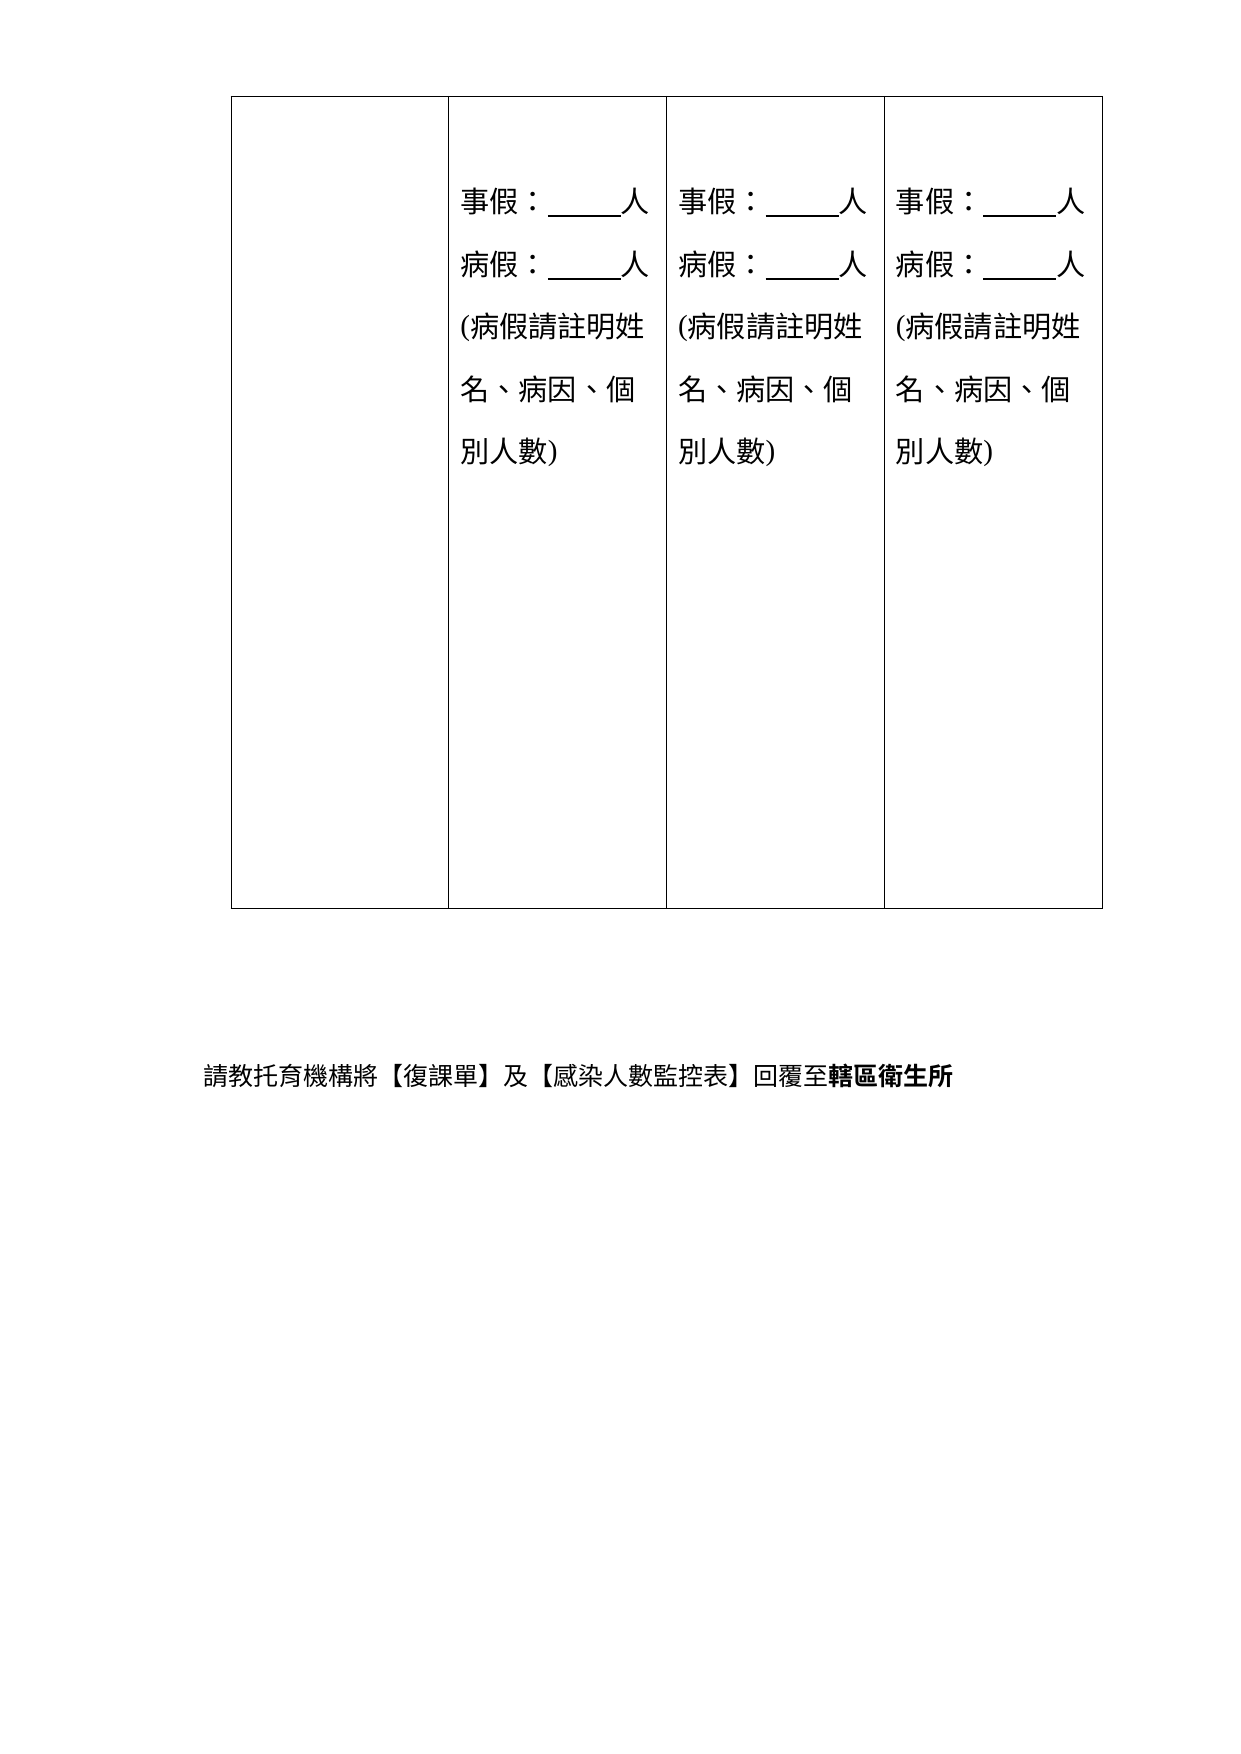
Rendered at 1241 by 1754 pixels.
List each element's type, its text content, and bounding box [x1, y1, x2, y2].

table_cell 事假： 人 病假： 人 (病假請註明姓名、病因、個別人數) [885, 97, 1102, 908]
table_cell 事假： 人 病假： 人 (病假請註明姓名、病因、個別人數) [667, 97, 884, 908]
table_cell 事假： 人 病假： 人 (病假請註明姓名、病因、個別人數) [449, 97, 666, 908]
text 請教托育機構將【復課單】及【感染人數監控表】回覆至轄區衛生所 [103, 1033, 1152, 1096]
table_cell [232, 97, 448, 908]
